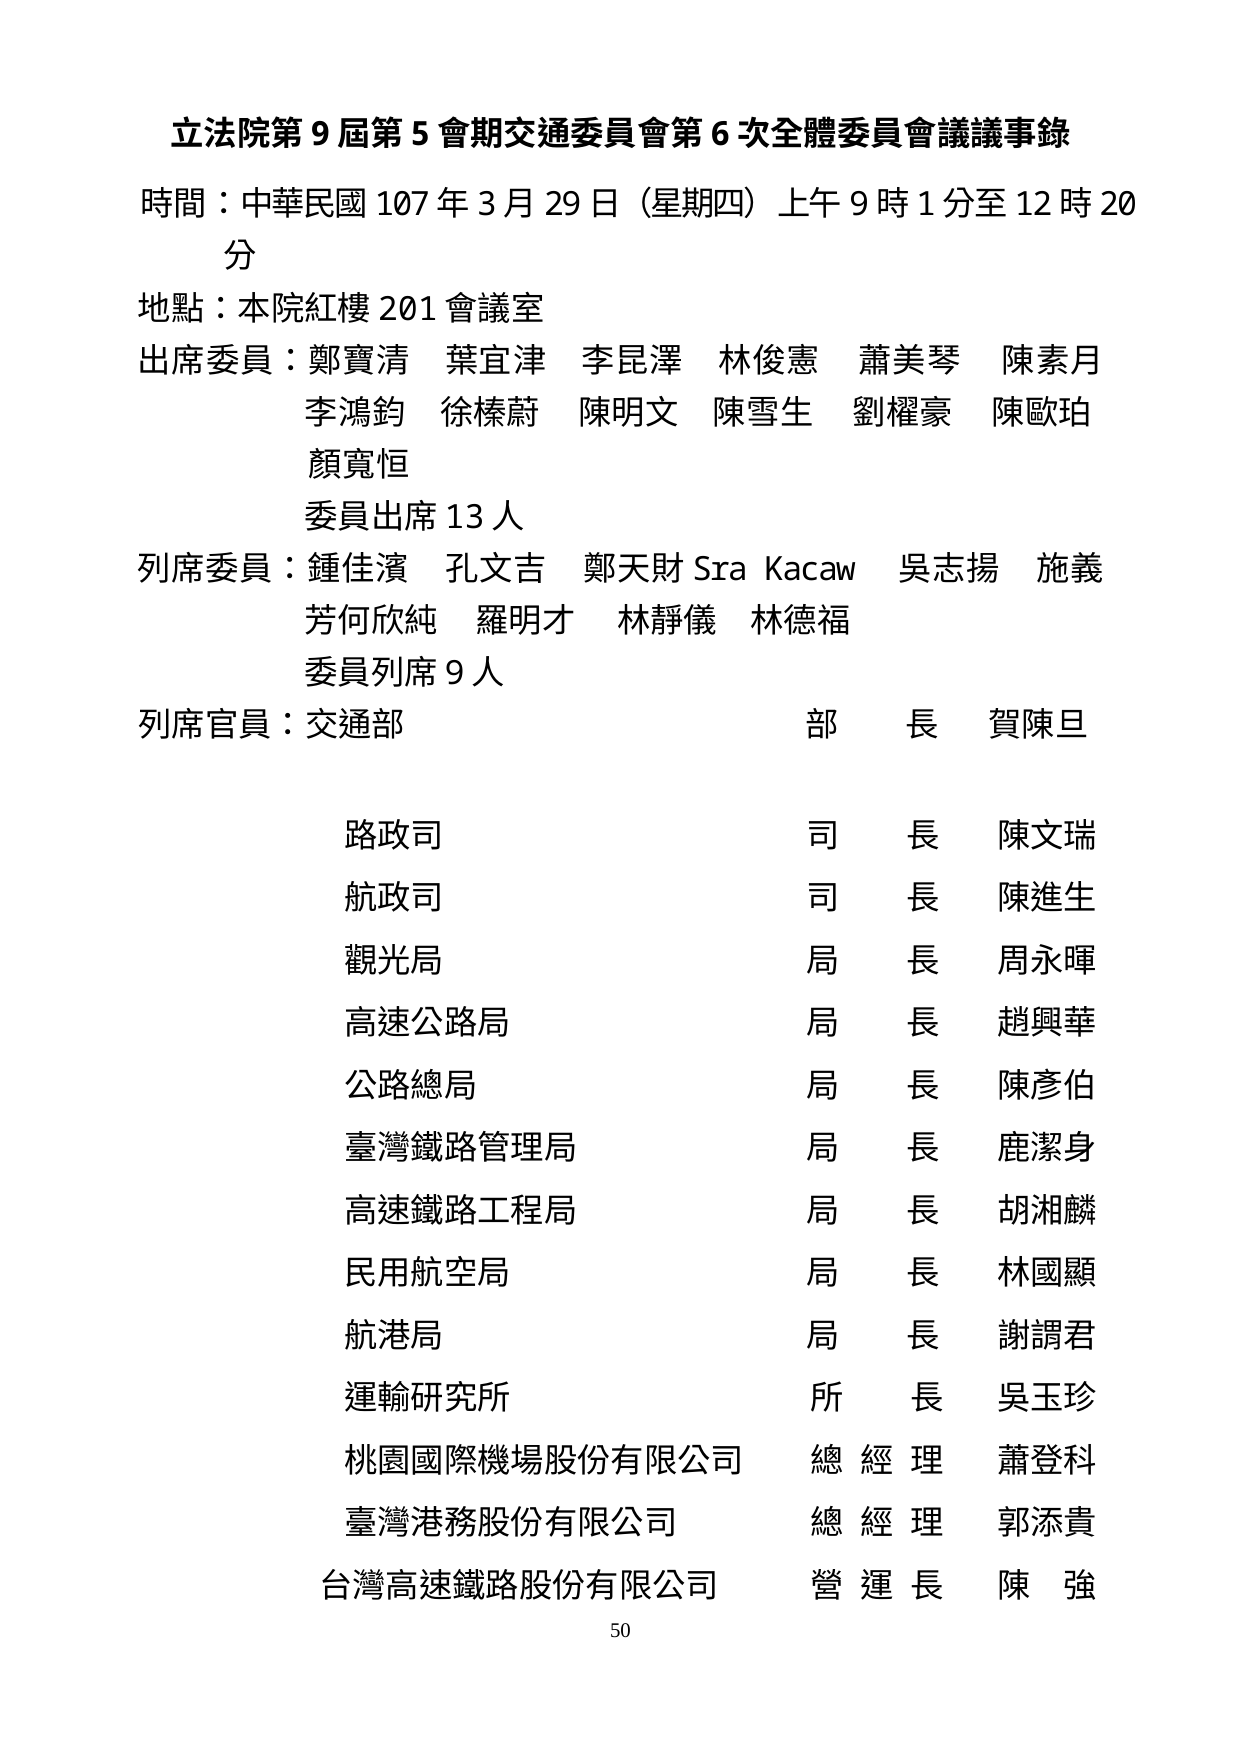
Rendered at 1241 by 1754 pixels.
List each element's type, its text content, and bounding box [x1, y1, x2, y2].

table_cell 陳 強 [966, 1541, 1128, 1603]
text 立法院第9屆第5會期交通委員會第6次全體委員會議議事錄 [136, 103, 1104, 155]
table_header 陳文瑞 [966, 791, 1128, 853]
table_cell 總 經 理 [789, 1416, 966, 1478]
table_cell 局 長 [789, 1041, 966, 1103]
table_cell 公路總局 [316, 1041, 788, 1103]
table_cell 桃園國際機場股份有限公司 [316, 1416, 788, 1478]
text 時間：中華民國107年3月29日（星期四）上午9時1分至12時20分 [140, 174, 1140, 278]
table_cell 航政司 [316, 853, 788, 916]
table_cell 局 長 [789, 1291, 966, 1353]
table_header 路政司 [316, 791, 788, 853]
table_cell 局 長 [789, 916, 966, 978]
table_cell 鹿潔身 [966, 1103, 1128, 1166]
table_cell 吳玉珍 [966, 1353, 1128, 1416]
table_cell 趙興華 [966, 978, 1128, 1041]
text 顏寬恒 [138, 434, 1104, 487]
table_cell 郭添貴 [966, 1478, 1128, 1541]
table_cell 觀光局 [316, 916, 788, 978]
table_cell 陳彥伯 [966, 1041, 1128, 1103]
table_cell 局 長 [789, 1103, 966, 1166]
table_cell 高速公路局 [316, 978, 788, 1041]
table_cell 蕭登科 [966, 1416, 1128, 1478]
table_cell 司 長 [789, 853, 966, 916]
table_cell 總 經 理 [789, 1478, 966, 1541]
table_cell 高速鐵路工程局 [316, 1166, 788, 1228]
table_cell 胡湘麟 [966, 1166, 1128, 1228]
table_cell 謝謂君 [966, 1291, 1128, 1353]
text 地點：本院紅樓201會議室 [138, 278, 1104, 330]
table_cell 局 長 [789, 978, 966, 1041]
table_cell 林國顯 [966, 1228, 1128, 1291]
table_header 司 長 [789, 791, 966, 853]
table_cell 民用航空局 [316, 1228, 788, 1291]
table_cell 所 長 [789, 1353, 966, 1416]
text 委員列席9人 [138, 643, 1104, 695]
text 出席委員：鄭寶清 葉宜津 李昆澤 林俊憲 蕭美琴 陳素月李鴻鈞 徐榛蔚 陳明文 陳雪生 劉櫂豪 陳歐珀 [138, 330, 1104, 434]
text 委員出席13人 [138, 487, 1104, 539]
table_cell 臺灣鐵路管理局 [316, 1103, 788, 1166]
table_cell 周永暉 [966, 916, 1128, 978]
table_cell 局 長 [789, 1228, 966, 1291]
table_cell 運輸研究所 [316, 1353, 788, 1416]
table_cell 陳進生 [966, 853, 1128, 916]
text 列席官員：交通部 部 長 賀陳旦 [138, 695, 1104, 747]
text 列席委員：鍾佳濱 孔文吉 鄭天財Sra Kacaw 吳志揚 施義芳何欣純 羅明才 林靜儀 林德福 [138, 539, 1104, 643]
table_cell 台灣高速鐵路股份有限公司 [316, 1541, 788, 1603]
table_cell 臺灣港務股份有限公司 [316, 1478, 788, 1541]
table_cell 航港局 [316, 1291, 788, 1353]
table_cell 局 長 [789, 1166, 966, 1228]
table_cell 營 運 長 [789, 1541, 966, 1603]
